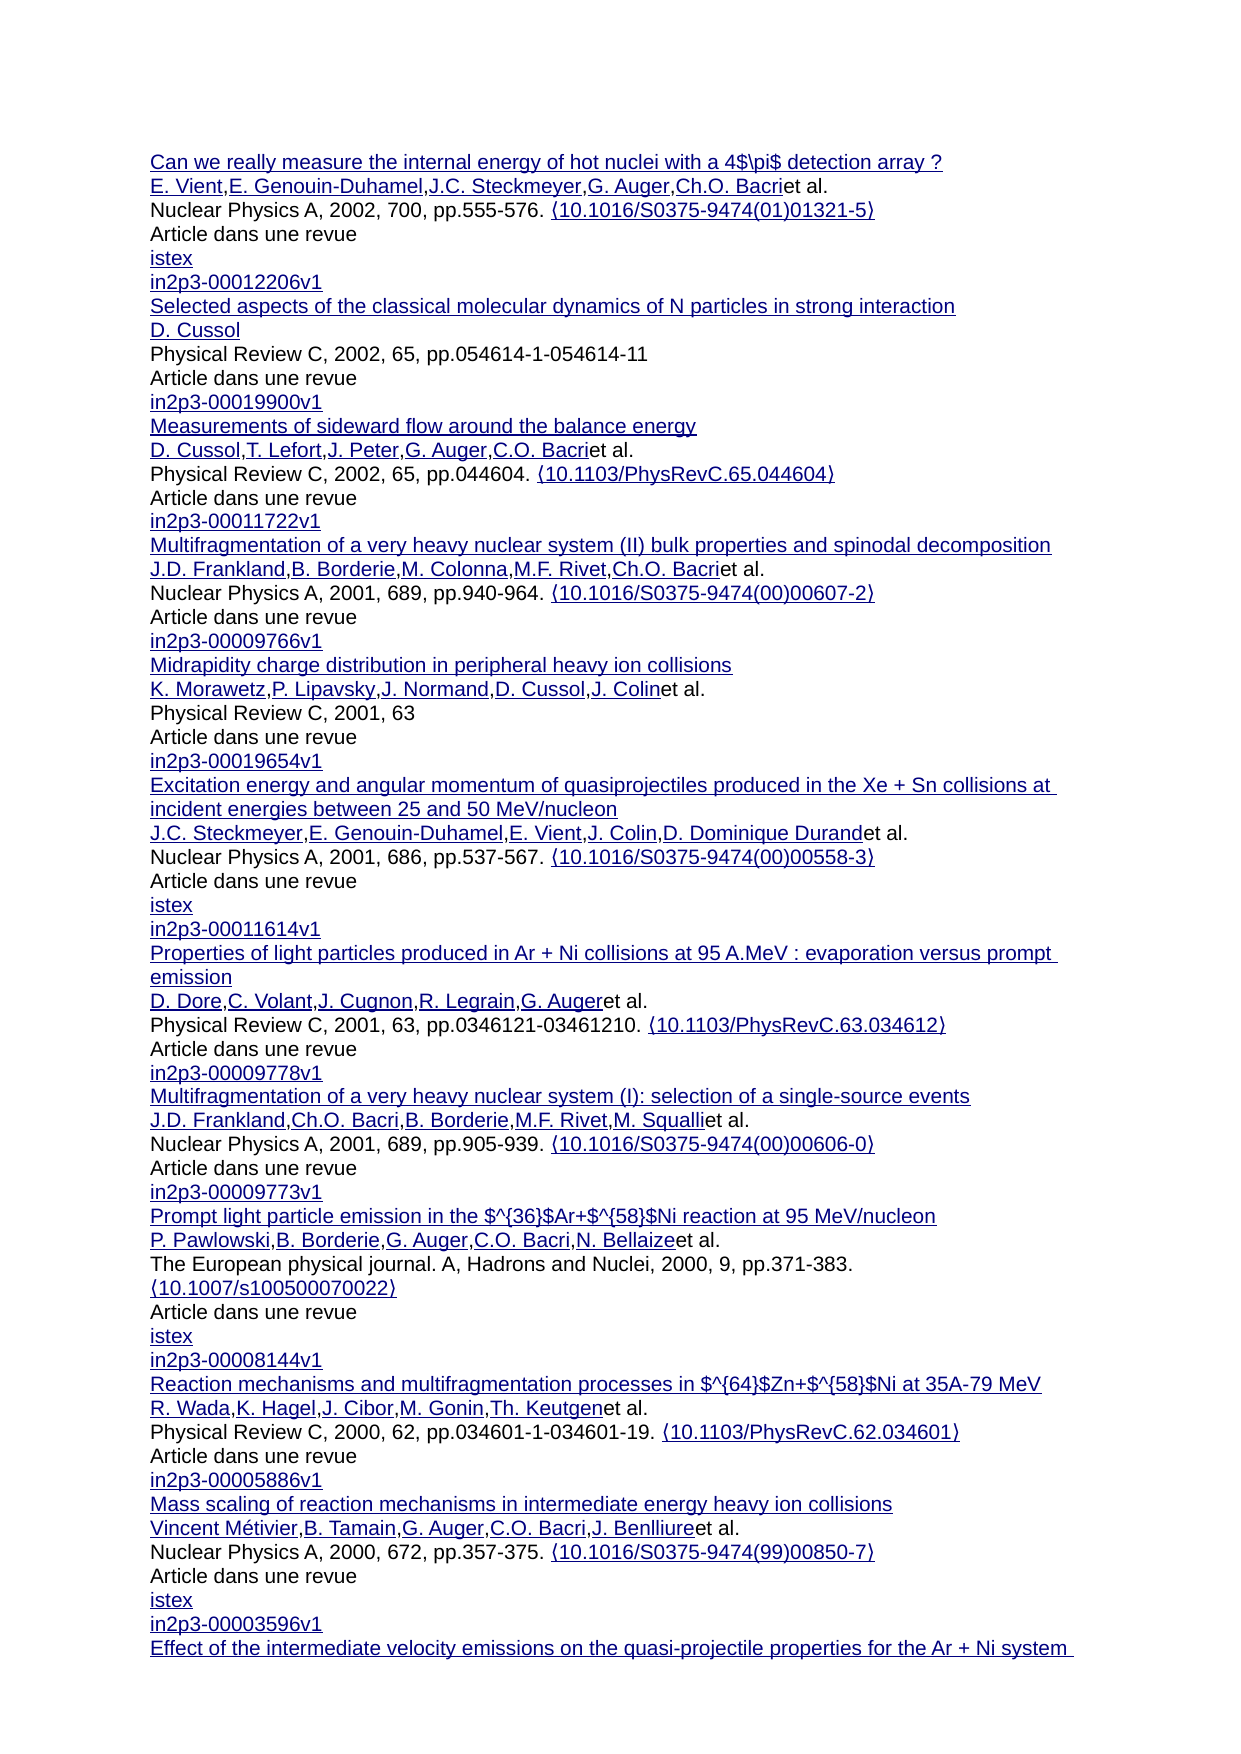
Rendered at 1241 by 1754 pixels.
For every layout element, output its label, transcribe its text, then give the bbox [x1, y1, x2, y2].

table_cell Excitation energy and angular momentum of quasiprojectiles produced in the Xe + Sn collisions at incident energies between 25 and 50 MeV/nucleon J.C. Steckmeyer,E. Genouin-Duhamel,E. Vient,J. Colin,D. Dominique Durandet al. Nuclear Physics A, 2001, 686, pp.537-567. ⟨10.1016/S0375-9474(00)00558-3⟩ Article dans une revue istex in2p3-00011614v1 [150, 773, 1090, 941]
table_cell Can we really measure the internal energy of hot nuclei with a 4$\pi$ detection array ? E. Vient,E. Genouin-Duhamel,J.C. Steckmeyer,G. Auger,Ch.O. Bacriet al. Nuclear Physics A, 2002, 700, pp.555-576. ⟨10.1016/S0375-9474(01)01321-5⟩ Article dans une revue istex in2p3-00012206v1 [150, 150, 1090, 294]
table_cell Effect of the intermediate velocity emissions on the quasi-projectile properties for the Ar + Ni system [150, 1635, 1090, 1659]
table_cell Properties of light particles produced in Ar + Ni collisions at 95 A.MeV : evaporation versus prompt emission D. Dore,C. Volant,J. Cugnon,R. Legrain,G. Augeret al. Physical Review C, 2001, 63, pp.0346121-03461210. ⟨10.1103/PhysRevC.63.034612⟩ Article dans une revue in2p3-00009778v1 [150, 941, 1090, 1084]
table_cell Multifragmentation of a very heavy nuclear system (I): selection of a single-source events J.D. Frankland,Ch.O. Bacri,B. Borderie,M.F. Rivet,M. Squalliet al. Nuclear Physics A, 2001, 689, pp.905-939. ⟨10.1016/S0375-9474(00)00606-0⟩ Article dans une revue in2p3-00009773v1 [150, 1084, 1090, 1204]
table_cell Measurements of sideward flow around the balance energy D. Cussol,T. Lefort,J. Peter,G. Auger,C.O. Bacriet al. Physical Review C, 2002, 65, pp.044604. ⟨10.1103/PhysRevC.65.044604⟩ Article dans une revue in2p3-00011722v1 [150, 414, 1090, 533]
table_cell Prompt light particle emission in the $^{36}$Ar+$^{58}$Ni reaction at 95 MeV/nucleon P. Pawlowski,B. Borderie,G. Auger,C.O. Bacri,N. Bellaizeet al. The European physical journal. A, Hadrons and Nuclei, 2000, 9, pp.371-383. ⟨10.1007/s100500070022⟩ Article dans une revue istex in2p3-00008144v1 [150, 1204, 1090, 1372]
table_cell Mass scaling of reaction mechanisms in intermediate energy heavy ion collisions Vincent Métivier,B. Tamain,G. Auger,C.O. Bacri,J. Benlliureet al. Nuclear Physics A, 2000, 672, pp.357-375. ⟨10.1016/S0375-9474(99)00850-7⟩ Article dans une revue istex in2p3-00003596v1 [150, 1492, 1090, 1635]
table_cell Midrapidity charge distribution in peripheral heavy ion collisions K. Morawetz,P. Lipavsky,J. Normand,D. Cussol,J. Colinet al. Physical Review C, 2001, 63 Article dans une revue in2p3-00019654v1 [150, 653, 1090, 773]
table_cell Reaction mechanisms and multifragmentation processes in $^{64}$Zn+$^{58}$Ni at 35A-79 MeV R. Wada,K. Hagel,J. Cibor,M. Gonin,Th. Keutgenet al. Physical Review C, 2000, 62, pp.034601-1-034601-19. ⟨10.1103/PhysRevC.62.034601⟩ Article dans une revue in2p3-00005886v1 [150, 1372, 1090, 1492]
table_cell Selected aspects of the classical molecular dynamics of N particles in strong interaction D. Cussol Physical Review C, 2002, 65, pp.054614-1-054614-11 Article dans une revue in2p3-00019900v1 [150, 294, 1090, 413]
table_cell Multifragmentation of a very heavy nuclear system (II) bulk properties and spinodal decomposition J.D. Frankland,B. Borderie,M. Colonna,M.F. Rivet,Ch.O. Bacriet al. Nuclear Physics A, 2001, 689, pp.940-964. ⟨10.1016/S0375-9474(00)00607-2⟩ Article dans une revue in2p3-00009766v1 [150, 533, 1090, 653]
